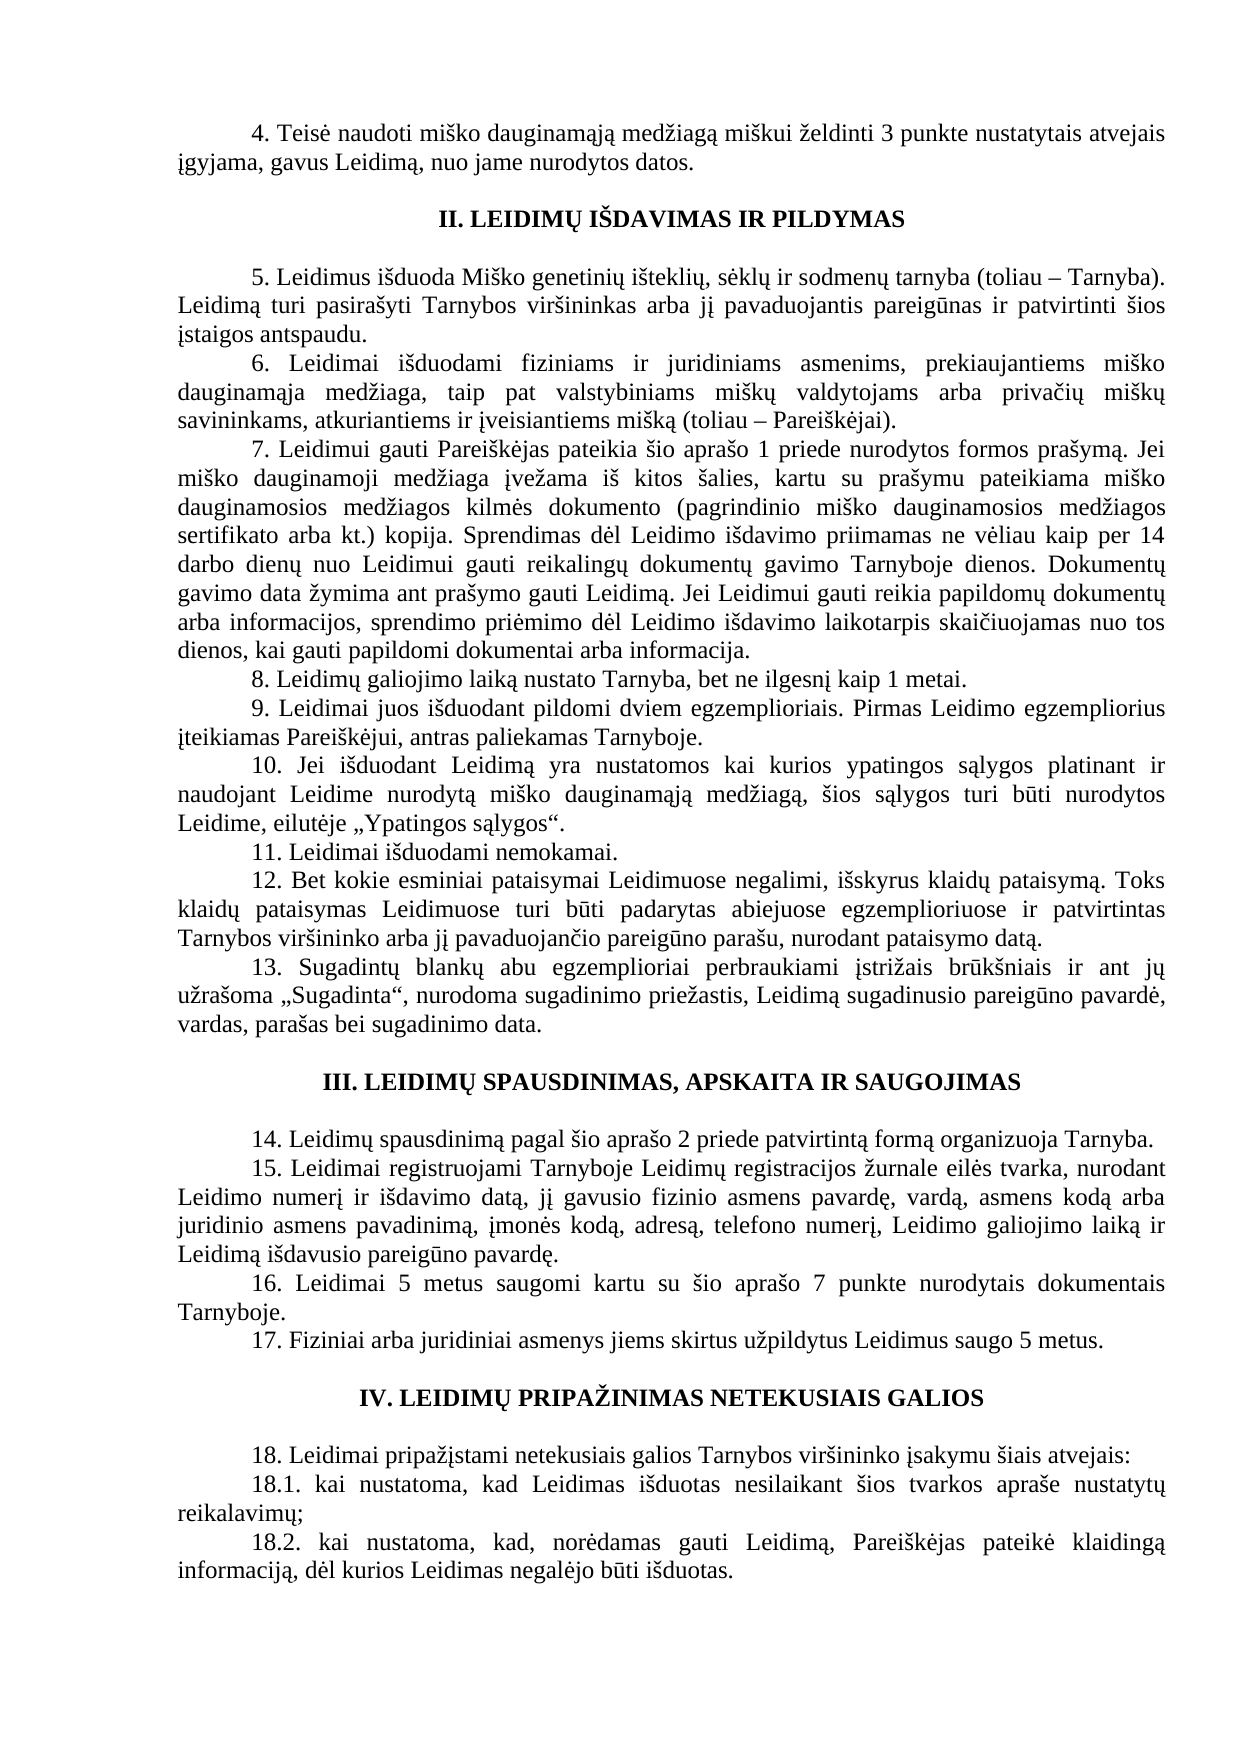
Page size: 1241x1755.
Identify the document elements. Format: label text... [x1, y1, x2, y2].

text III. LEIDIMŲ SPAUSDINIMAS, APSKAITA IR SAUGOJIMAS [177, 1067, 1166, 1096]
text 8. Leidimų galiojimo laiką nustato Tarnyba, bet ne ilgesnį kaip 1 metai. [177, 664, 1166, 693]
text 17. Fiziniai arba juridiniai asmenys jiems skirtus užpildytus Leidimus saugo 5 metus. [177, 1326, 1166, 1354]
text 15. Leidimai registruojami Tarnyboje Leidimų registracijos žurnale eilės tvarka, nurodant Leidimo numerį ir išdavimo datą, jį gavusio fizinio asmens pavardę, vardą, asmens kodą arba juridinio asmens pavadinimą, įmonės kodą, adresą, telefono numerį, Leidimo galiojimo laiką ir Leidimą išdavusio pareigūno pavardę. [177, 1153, 1166, 1268]
text 10. Jei išduodant Leidimą yra nustatomos kai kurios ypatingos sąlygos platinant ir naudojant Leidime nurodytą miško dauginamąją medžiagą, šios sąlygos turi būti nurodytos Leidime, eilutėje „Ypatingos sąlygos“. [177, 751, 1166, 837]
text IV. LEIDIMŲ PRIPAŽINIMAS NETEKUSIAIS GALIOS [177, 1383, 1166, 1412]
text 18.1. kai nustatoma, kad Leidimas išduotas nesilaikant šios tvarkos apraše nustatytų reikalavimų; [177, 1469, 1166, 1527]
text 4. Teisė naudoti miško dauginamąją medžiagą miškui želdinti 3 punkte nustatytais atvejais įgyjama, gavus Leidimą, nuo jame nurodytos datos. [177, 118, 1166, 176]
text 6. Leidimai išduodami fiziniams ir juridiniams asmenims, prekiaujantiems miško dauginamąja medžiaga, taip pat valstybiniams miškų valdytojams arba privačių miškų savininkams, atkuriantiems ir įveisiantiems mišką (toliau – Pareiškėjai). [177, 348, 1166, 434]
text II. LEIDIMŲ IŠDAVIMAS IR PILDYMAS [177, 204, 1166, 233]
text 13. Sugadintų blankų abu egzemplioriai perbraukiami įstrižais brūkšniais ir ant jų užrašoma „Sugadinta“, nurodoma sugadinimo priežastis, Leidimą sugadinusio pareigūno pavardė, vardas, parašas bei sugadinimo data. [177, 952, 1166, 1038]
text 12. Bet kokie esminiai pataisymai Leidimuose negalimi, išskyrus klaidų pataisymą. Toks klaidų pataisymas Leidimuose turi būti padarytas abiejuose egzemplioriuose ir patvirtintas Tarnybos viršininko arba jį pavaduojančio pareigūno parašu, nurodant pataisymo datą. [177, 866, 1166, 952]
text 18.2. kai nustatoma, kad, norėdamas gauti Leidimą, Pareiškėjas pateikė klaidingą informaciją, dėl kurios Leidimas negalėjo būti išduotas. [177, 1527, 1166, 1584]
text 5. Leidimus išduoda Miško genetinių išteklių, sėklų ir sodmenų tarnyba (toliau – Tarnyba). Leidimą turi pasirašyti Tarnybos viršininkas arba jį pavaduojantis pareigūnas ir patvirtinti šios įstaigos antspaudu. [177, 262, 1166, 348]
text 18. Leidimai pripažįstami netekusiais galios Tarnybos viršininko įsakymu šiais atvejais: [177, 1441, 1166, 1469]
text 9. Leidimai juos išduodant pildomi dviem egzemplioriais. Pirmas Leidimo egzempliorius įteikiamas Pareiškėjui, antras paliekamas Tarnyboje. [177, 693, 1166, 751]
text 7. Leidimui gauti Pareiškėjas pateikia šio aprašo 1 priede nurodytos formos prašymą. Jei miško dauginamoji medžiaga įvežama iš kitos šalies, kartu su prašymu pateikiama miško dauginamosios medžiagos kilmės dokumento (pagrindinio miško dauginamosios medžiagos sertifikato arba kt.) kopija. Sprendimas dėl Leidimo išdavimo priimamas ne vėliau kaip per 14 darbo dienų nuo Leidimui gauti reikalingų dokumentų gavimo Tarnyboje dienos. Dokumentų gavimo data žymima ant prašymo gauti Leidimą. Jei Leidimui gauti reikia papildomų dokumentų arba informacijos, sprendimo priėmimo dėl Leidimo išdavimo laikotarpis skaičiuojamas nuo tos dienos, kai gauti papildomi dokumentai arba informacija. [177, 434, 1166, 664]
text 11. Leidimai išduodami nemokamai. [177, 837, 1166, 866]
text 14. Leidimų spausdinimą pagal šio aprašo 2 priede patvirtintą formą organizuoja Tarnyba. [177, 1124, 1166, 1153]
text 16. Leidimai 5 metus saugomi kartu su šio aprašo 7 punkte nurodytais dokumentais Tarnyboje. [177, 1268, 1166, 1326]
